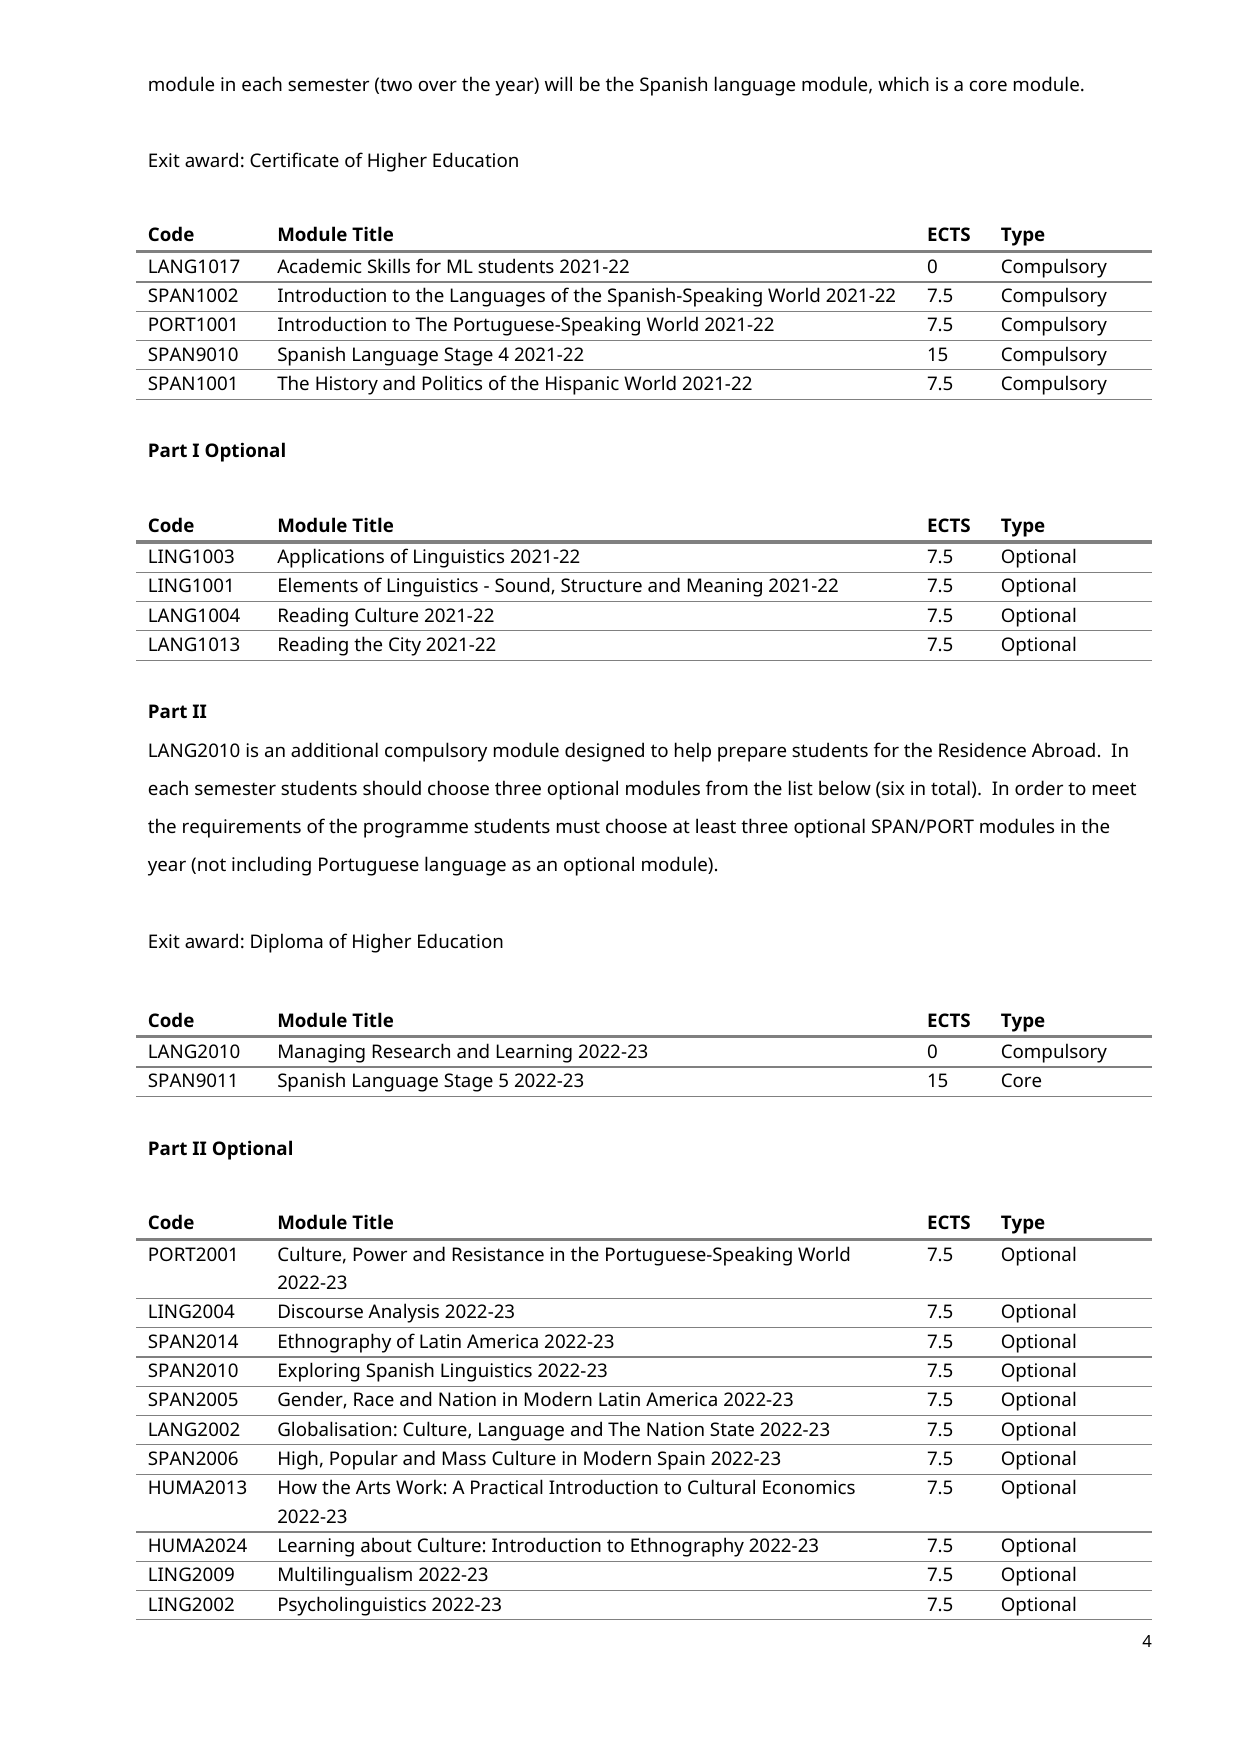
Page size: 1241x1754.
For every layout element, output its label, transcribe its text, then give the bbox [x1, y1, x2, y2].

table_cell LANG2010 [136, 1038, 266, 1066]
table_cell Compulsory [989, 283, 1152, 311]
table_cell 7.5 [916, 1387, 989, 1415]
table_cell Optional [989, 1562, 1152, 1590]
table_cell Core [989, 1068, 1152, 1096]
table_cell How the Arts Work: A Practical Introduction to Cultural Economics 2022-23 [266, 1475, 916, 1531]
table_cell Psycholinguistics 2022-23 [266, 1591, 916, 1619]
table_cell High, Popular and Mass Culture in Modern Spain 2022-23 [266, 1445, 916, 1473]
table_cell SPAN1001 [136, 370, 266, 398]
table_cell 0 [916, 1038, 989, 1066]
table_cell Optional [989, 631, 1152, 659]
table_cell SPAN2006 [136, 1445, 266, 1473]
table_cell Ethnography of Latin America 2022-23 [266, 1328, 916, 1356]
table_cell LING2009 [136, 1562, 266, 1590]
table_cell module in each semester (two over the year) will be the Spanish language module, which is a core module. Exit award: Certificate of Higher Education [136, 71, 1152, 222]
table_cell HUMA2024 [136, 1533, 266, 1561]
table_cell SPAN1002 [136, 283, 266, 311]
table_cell SPAN2014 [136, 1328, 266, 1356]
table_cell Optional [989, 1533, 1152, 1561]
table_cell Discourse Analysis 2022-23 [266, 1299, 916, 1327]
table_cell 7.5 [916, 1445, 989, 1473]
table_cell SPAN2005 [136, 1387, 266, 1415]
table_cell Applications of Linguistics 2021-22 [266, 544, 916, 572]
table_cell 7.5 [916, 544, 989, 572]
table_cell Compulsory [989, 370, 1152, 398]
table_cell 7.5 [916, 283, 989, 311]
table_cell Compulsory [989, 1038, 1152, 1066]
table_cell Optional [989, 1416, 1152, 1444]
table_cell 0 [916, 253, 989, 281]
table_cell ECTS [916, 1007, 989, 1035]
table_cell 7.5 [916, 1299, 989, 1327]
table_cell 7.5 [916, 1591, 989, 1619]
table_cell The History and Politics of the Hispanic World 2021-22 [266, 370, 916, 398]
table_cell Code [136, 512, 266, 540]
table_cell 7.5 [916, 602, 989, 630]
table_cell Academic Skills for ML students 2021-22 [266, 253, 916, 281]
table_cell 7.5 [916, 1416, 989, 1444]
table_cell 7.5 [916, 1562, 989, 1590]
table_cell Optional [989, 1445, 1152, 1473]
table_cell Spanish Language Stage 4 2021-22 [266, 341, 916, 369]
table_cell Reading the City 2021-22 [266, 631, 916, 659]
table_cell Optional [989, 544, 1152, 572]
table_cell 7.5 [916, 631, 989, 659]
table_cell LING2004 [136, 1299, 266, 1327]
table_cell 7.5 [916, 312, 989, 340]
table_cell Type [989, 1210, 1152, 1238]
table_cell HUMA2013 [136, 1475, 266, 1531]
table_cell Spanish Language Stage 5 2022-23 [266, 1068, 916, 1096]
table_cell Module Title [266, 512, 916, 540]
table_cell Compulsory [989, 341, 1152, 369]
table_cell PORT2001 [136, 1241, 266, 1298]
table_cell SPAN9010 [136, 341, 266, 369]
table_cell Part II LANG2010 is an additional compulsory module designed to help prepare students for the Residence Abroad. In each semester students should choose three optional modules from the list below (six in total). In order to meet the requirements of the programme students must choose at least three optional SPAN/PORT modules in the year (not including Portuguese language as an optional module). Exit award: Diploma of Higher Education [136, 661, 1152, 1007]
table_cell Exploring Spanish Linguistics 2022-23 [266, 1358, 916, 1386]
table_cell Type [989, 222, 1152, 250]
table_cell 15 [916, 341, 989, 369]
table_cell ECTS [916, 222, 989, 250]
table_cell Introduction to the Languages of the Spanish-Speaking World 2021-22 [266, 283, 916, 311]
table_cell LANG1013 [136, 631, 266, 659]
table_cell 7.5 [916, 1533, 989, 1561]
table_cell Part II Optional [136, 1097, 1152, 1209]
table_cell Elements of Linguistics - Sound, Structure and Meaning 2021-22 [266, 573, 916, 601]
table_cell Optional [989, 1358, 1152, 1386]
table_cell Part I Optional [136, 400, 1152, 512]
table_cell LING2002 [136, 1591, 266, 1619]
table_cell Type [989, 512, 1152, 540]
table_cell LANG1004 [136, 602, 266, 630]
table_cell Code [136, 1007, 266, 1035]
table_cell LANG2002 [136, 1416, 266, 1444]
table_cell Optional [989, 1591, 1152, 1619]
table_cell 7.5 [916, 1241, 989, 1298]
table_cell Optional [989, 1387, 1152, 1415]
table_cell LANG1017 [136, 253, 266, 281]
table_cell Code [136, 222, 266, 250]
table_cell 15 [916, 1068, 989, 1096]
table_cell SPAN2010 [136, 1358, 266, 1386]
table_cell Managing Research and Learning 2022-23 [266, 1038, 916, 1066]
table_cell LING1003 [136, 544, 266, 572]
table_cell Module Title [266, 222, 916, 250]
table_cell Compulsory [989, 312, 1152, 340]
table_cell 7.5 [916, 1475, 989, 1531]
table_cell Gender, Race and Nation in Modern Latin America 2022-23 [266, 1387, 916, 1415]
table_cell ECTS [916, 1210, 989, 1238]
table_cell 7.5 [916, 1328, 989, 1356]
table_cell Optional [989, 602, 1152, 630]
table_cell Reading Culture 2021-22 [266, 602, 916, 630]
table_cell Introduction to The Portuguese-Speaking World 2021-22 [266, 312, 916, 340]
table_cell 7.5 [916, 370, 989, 398]
table_cell Optional [989, 1328, 1152, 1356]
table_cell Module Title [266, 1007, 916, 1035]
table_cell 7.5 [916, 1358, 989, 1386]
table_cell Learning about Culture: Introduction to Ethnography 2022-23 [266, 1533, 916, 1561]
table_cell Optional [989, 1299, 1152, 1327]
table_cell LING1001 [136, 573, 266, 601]
table_cell 7.5 [916, 573, 989, 601]
table_cell Optional [989, 573, 1152, 601]
table_cell Globalisation: Culture, Language and The Nation State 2022-23 [266, 1416, 916, 1444]
table_cell Optional [989, 1241, 1152, 1298]
table_cell Code [136, 1210, 266, 1238]
table_cell Optional [989, 1475, 1152, 1531]
table_cell ECTS [916, 512, 989, 540]
table_cell Culture, Power and Resistance in the Portuguese-Speaking World 2022-23 [266, 1241, 916, 1298]
table_cell Type [989, 1007, 1152, 1035]
table_cell Compulsory [989, 253, 1152, 281]
table_cell Module Title [266, 1210, 916, 1238]
table_cell PORT1001 [136, 312, 266, 340]
table_cell SPAN9011 [136, 1068, 266, 1096]
table_cell Multilingualism 2022-23 [266, 1562, 916, 1590]
